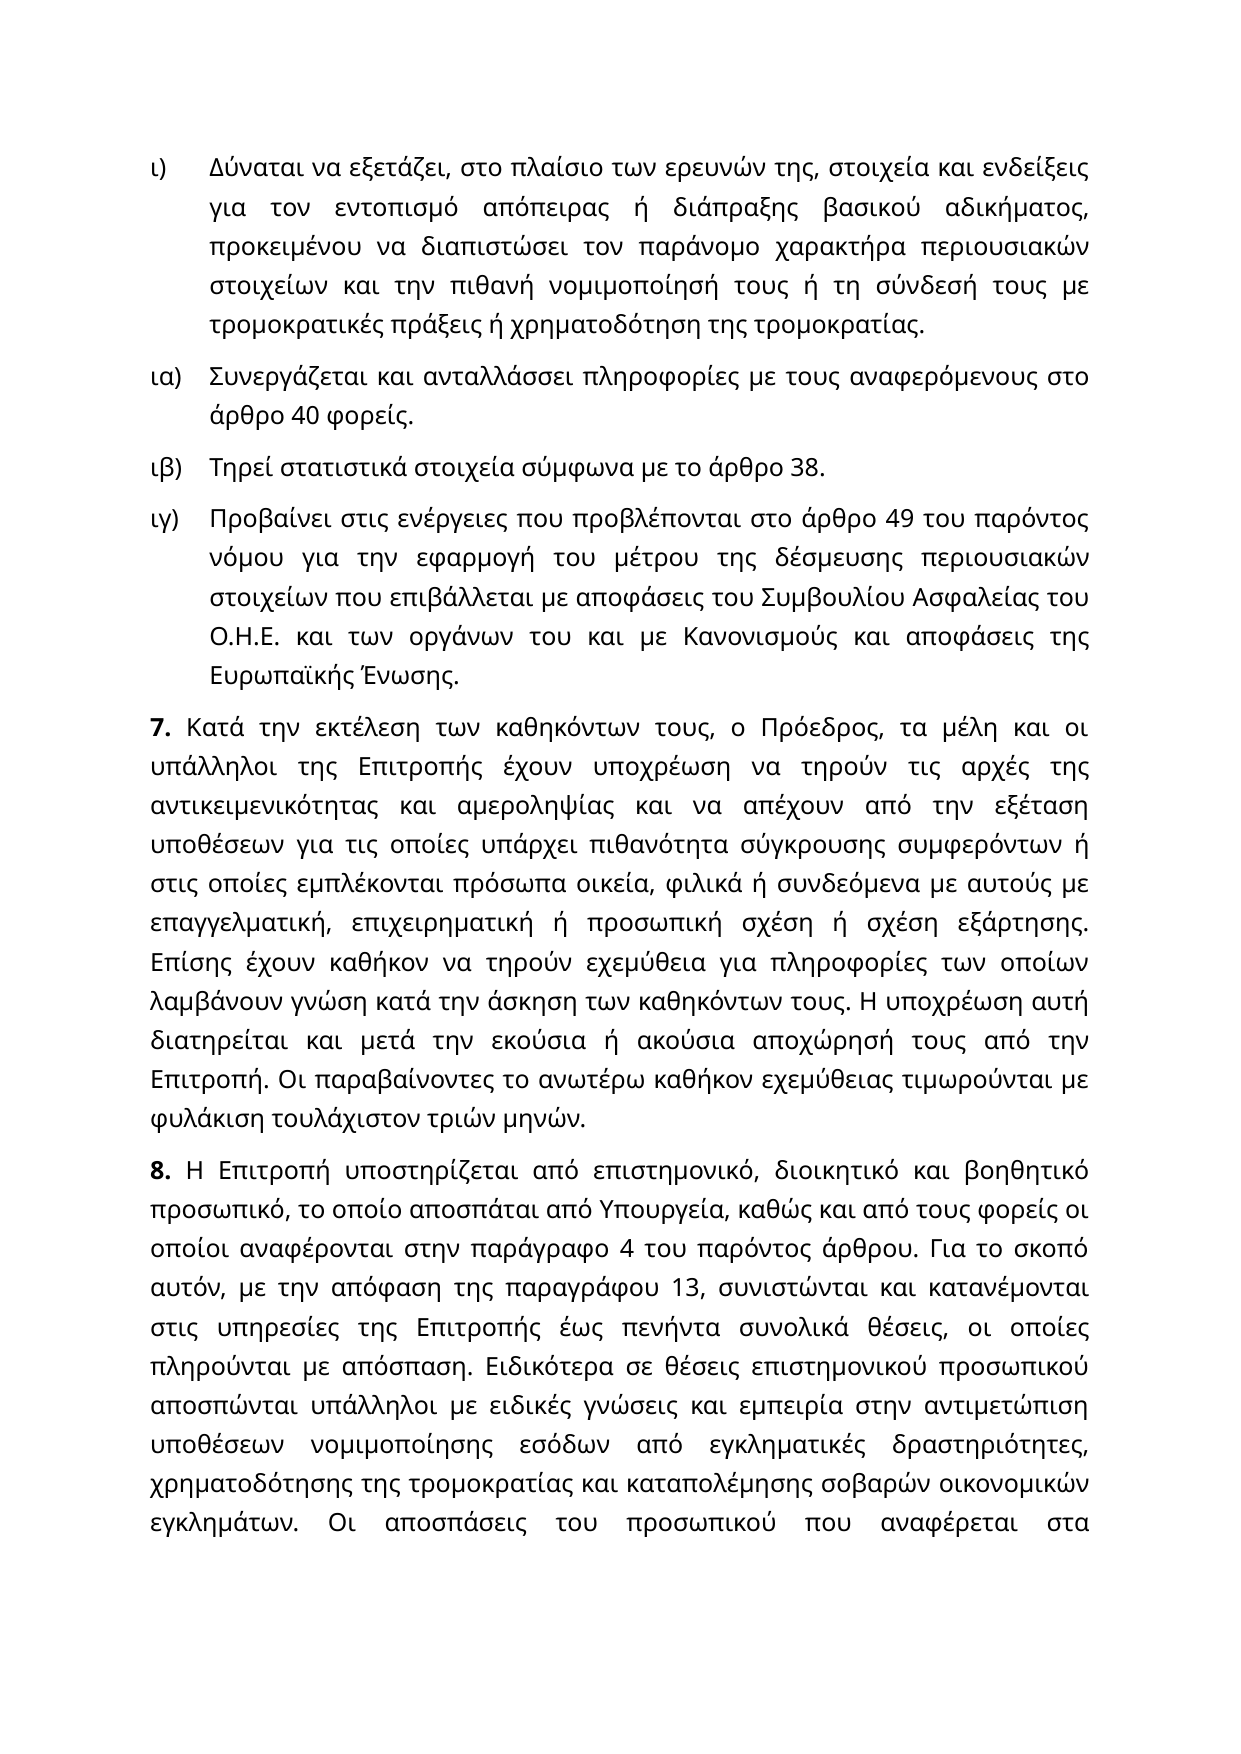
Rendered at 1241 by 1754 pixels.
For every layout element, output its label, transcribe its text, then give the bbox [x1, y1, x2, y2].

list ια) Συνεργάζεται και ανταλλάσσει πληροφορίες με τους αναφερόμενους στο άρθρο 40 φορείς. [150, 358, 1090, 432]
text 8. Η Επιτροπή υποστηρίζεται από επιστημονικό, διοικητικό και βοηθητικό προσωπικό, το οποίο αποσπάται από Υπουργεία, καθώς και από τους φορείς οι οποίοι αναφέρονται στην παράγραφο 4 του παρόντος άρθρου. Για το σκοπό αυτόν, με την απόφαση της παραγράφου 13, συνιστώνται και κατανέμονται στις υπηρεσίες της Επιτροπής έως πενήντα συνολικά θέσεις, οι οποίες πληρούνται με απόσπαση. Ειδικότερα σε θέσεις επιστημονικού προσωπικού αποσπώνται υπάλληλοι με ειδικές γνώσεις και εμπειρία στην αντιμετώπιση υποθέσεων νομιμοποίησης εσόδων από εγκληματικές δραστηριότητες, χρηματοδότησης της τρομοκρατίας και καταπολέμησης σοβαρών οικονομικών εγκλημάτων. Οι αποσπάσεις του προσωπικού που αναφέρεται στα [150, 1152, 1090, 1539]
list ι) Δύναται να εξετάζει, στο πλαίσιο των ερευνών της, στοιχεία και ενδείξεις για τον εντοπισμό απόπειρας ή διάπραξης βασικού αδικήματος, προκειμένου να διαπιστώσει τον παράνομο χαρακτήρα περιουσιακών στοιχείων και την πιθανή νομιμοποίησή τους ή τη σύνδεσή τους με τρομοκρατικές πράξεις ή χρηματοδότηση της τρομοκρατίας. [150, 150, 1090, 341]
list ιγ) Προβαίνει στις ενέργειες που προβλέπονται στο άρθρο 49 του παρόντος νόμου για την εφαρμογή του μέτρου της δέσμευσης περιουσιακών στοιχείων που επιβάλλεται με αποφάσεις του Συμβουλίου Ασφαλείας του Ο.Η.Ε. και των οργάνων του και με Κανονισμούς και αποφάσεις της Ευρωπαϊκής Ένωσης. [150, 501, 1090, 692]
list ιβ) Τηρεί στατιστικά στοιχεία σύμφωνα με το άρθρο 38. [150, 449, 1090, 483]
text 7. Κατά την εκτέλεση των καθηκόντων τους, ο Πρόεδρος, τα μέλη και οι υπάλληλοι της Επιτροπής έχουν υποχρέωση να τηρούν τις αρχές της αντικειμενικότητας και αμεροληψίας και να απέχουν από την εξέταση υποθέσεων για τις οποίες υπάρχει πιθανότητα σύγκρουσης συμφερόντων ή στις οποίες εμπλέκονται πρόσωπα οικεία, φιλικά ή συνδεόμενα με αυτούς με επαγγελματική, επιχειρηματική ή προσωπική σχέση ή σχέση εξάρτησης. Επίσης έχουν καθήκον να τηρούν εχεμύθεια για πληροφορίες των οποίων λαμβάνουν γνώση κατά την άσκηση των καθηκόντων τους. Η υποχρέωση αυτή διατηρείται και μετά την εκούσια ή ακούσια αποχώρησή τους από την Επιτροπή. Οι παραβαίνοντες το ανωτέρω καθήκον εχεμύθειας τιμωρούνται με φυλάκιση τουλάχιστον τριών μηνών. [150, 709, 1090, 1135]
